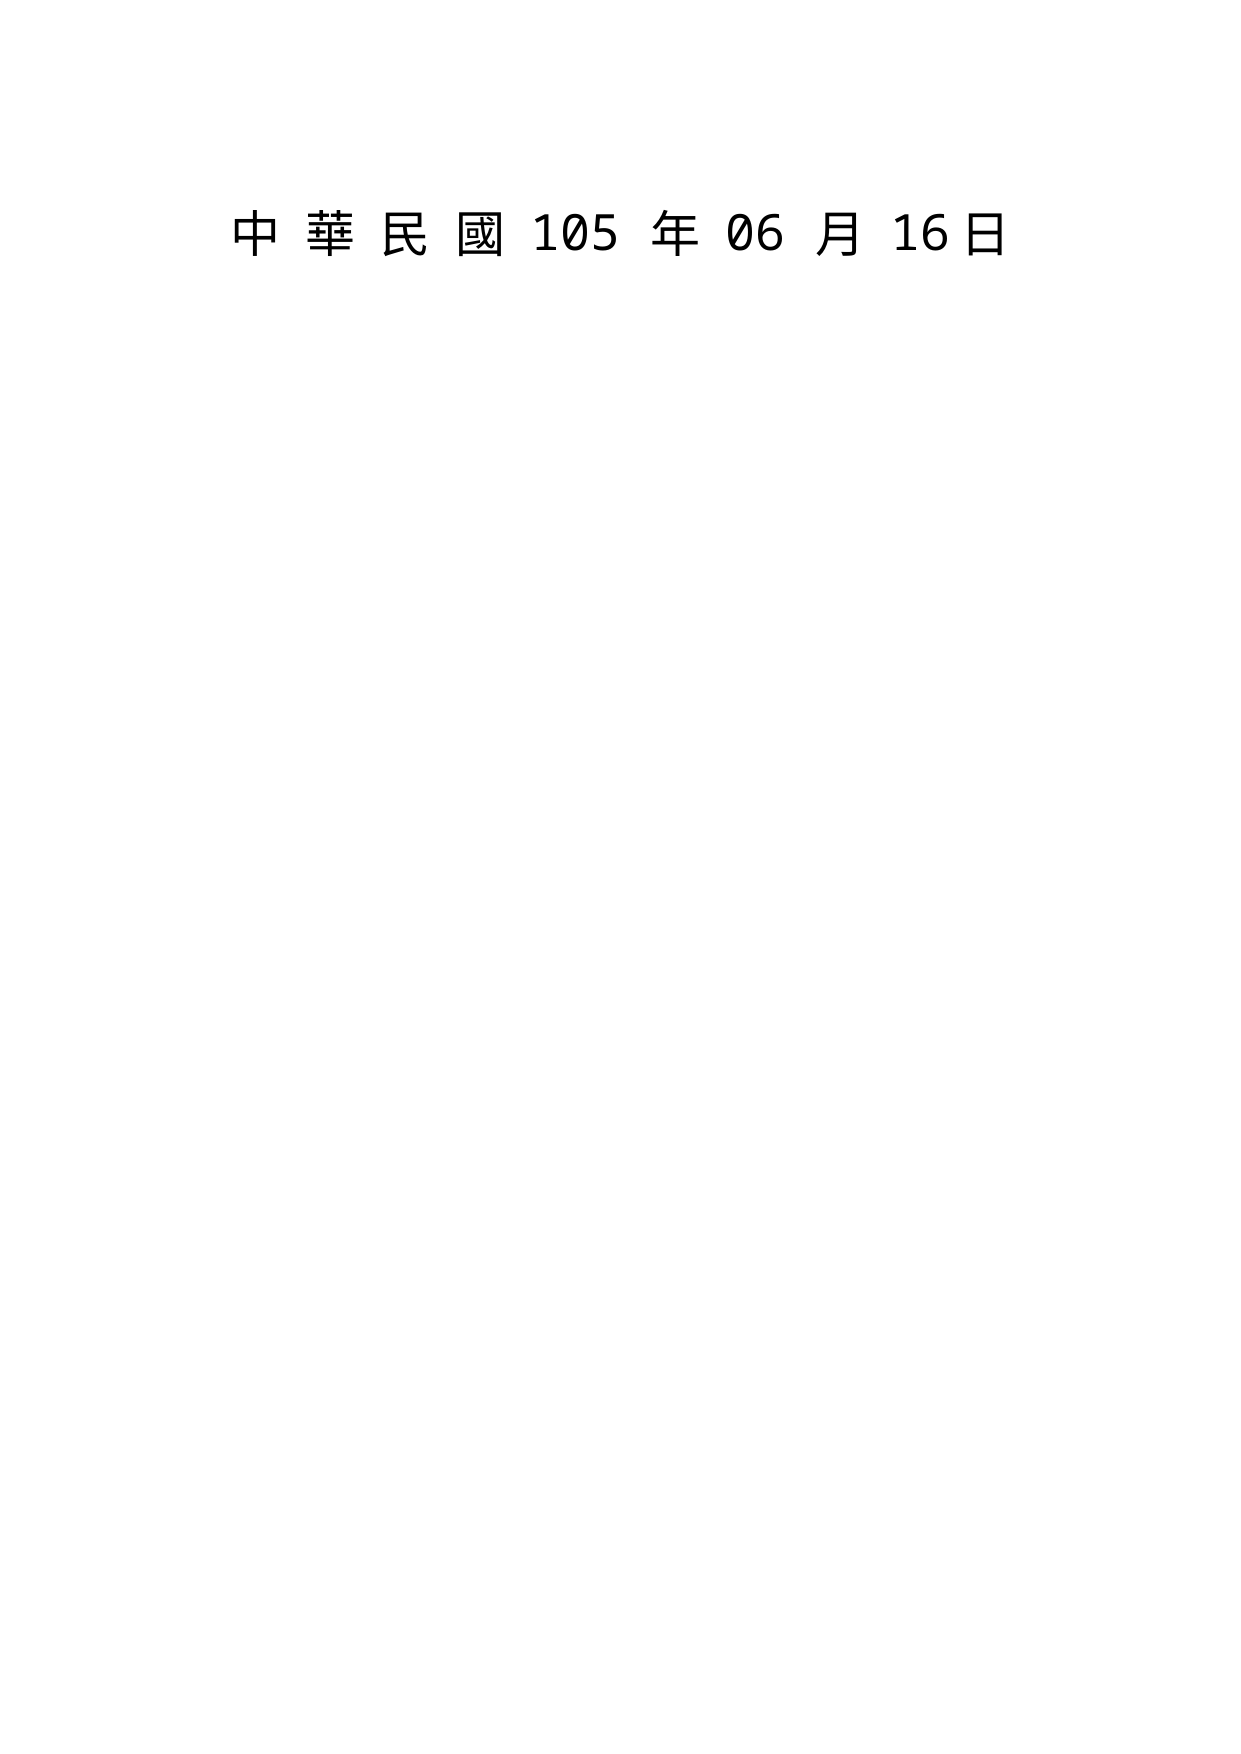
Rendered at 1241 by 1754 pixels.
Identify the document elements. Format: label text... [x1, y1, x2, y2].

text 中 華 民 國 105 年 06 月 16日 [187, 158, 1053, 283]
